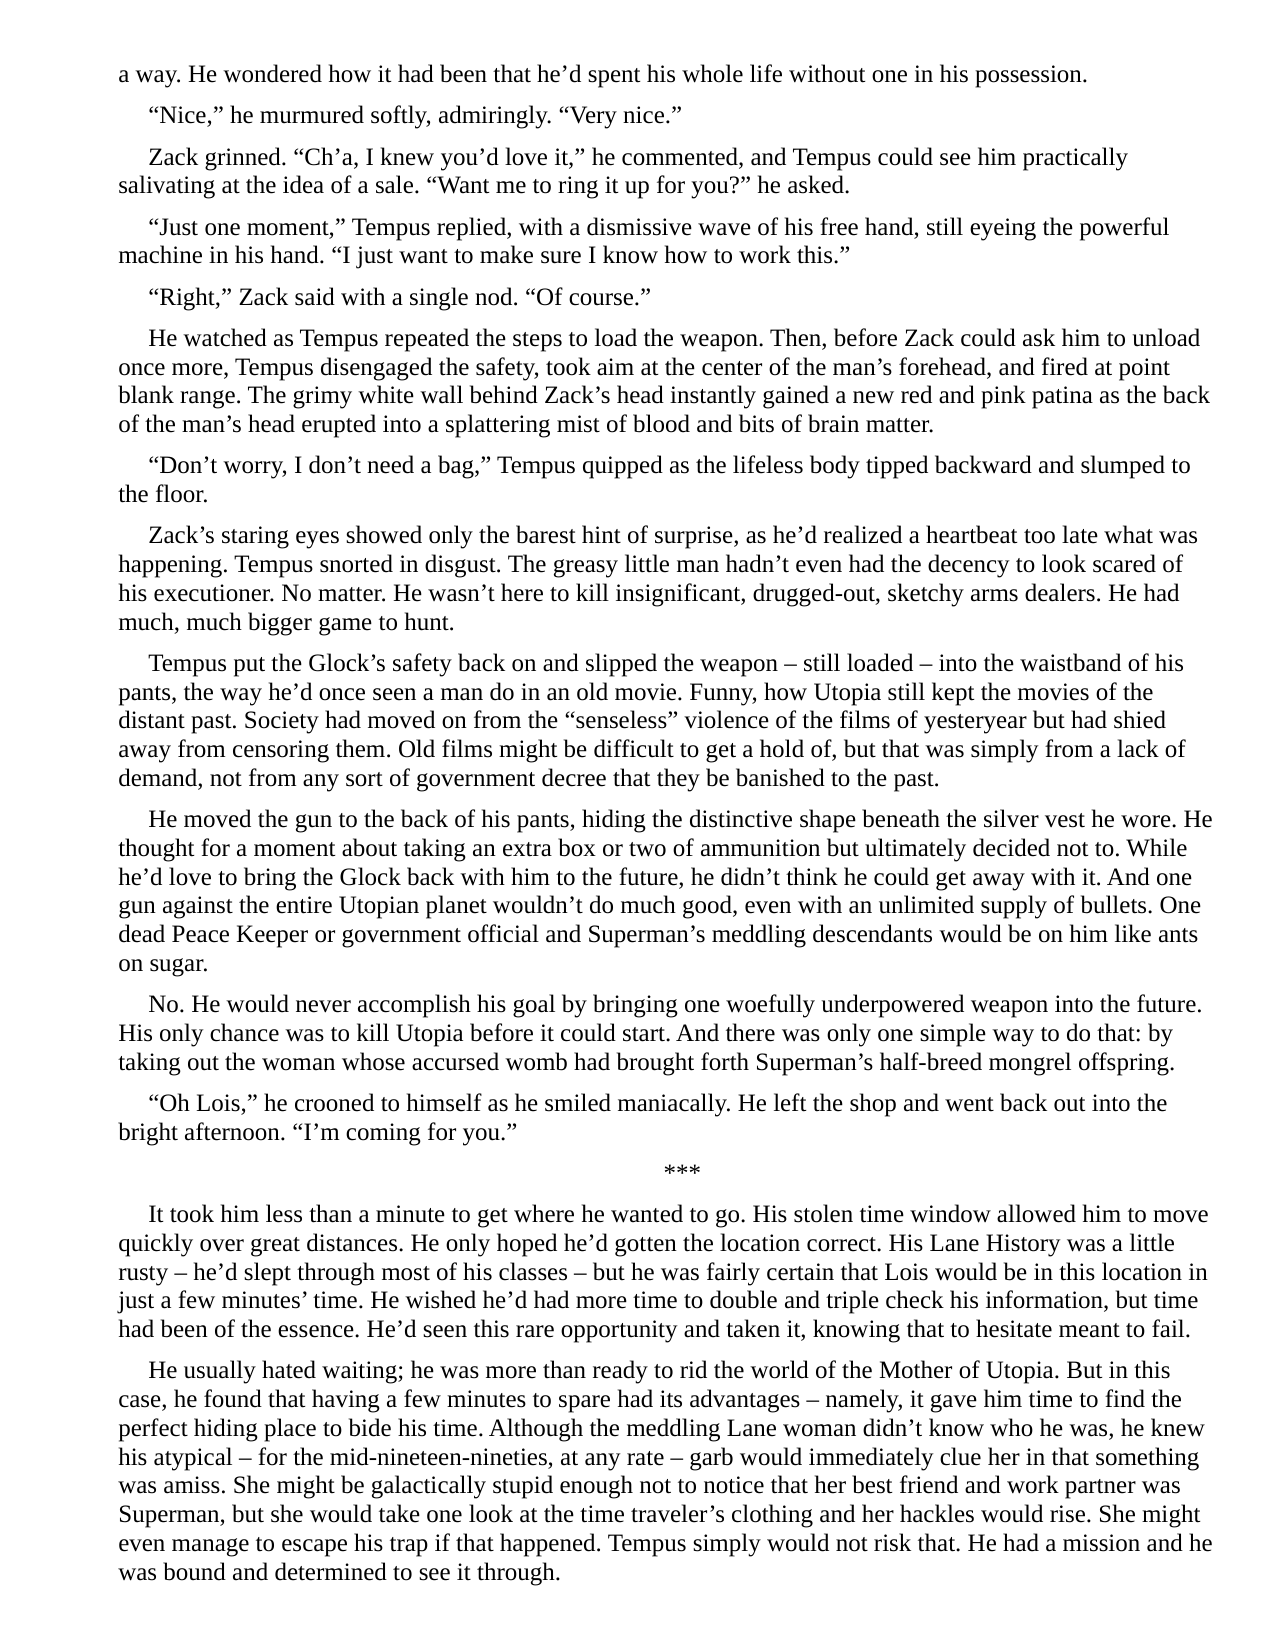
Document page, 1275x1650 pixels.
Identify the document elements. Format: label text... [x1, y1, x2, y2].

text “Don’t worry, I don’t need a bag,” Tempus quipped as the lifeless body tipped backward and slumped to the floor. [118, 450, 1216, 508]
text Zack’s staring eyes showed only the barest hint of surprise, as he’d realized a heartbeat too late what was happening. Tempus snorted in disgust. The greasy little man hadn’t even had the decency to look scared of his executioner. No matter. He wasn’t here to kill insignificant, drugged-out, sketchy arms dealers. He had much, much bigger game to hunt. [118, 520, 1216, 635]
text He moved the gun to the back of his pants, hiding the distinctive shape beneath the silver vest he wore. He thought for a moment about taking an extra box or two of ammunition but ultimately decided not to. While he’d love to bring the Glock back with him to the future, he didn’t think he could get away with it. And one gun against the entire Utopian planet wouldn’t do much good, even with an unlimited supply of bullets. One dead Peace Keeper or government official and Superman’s meddling descendants would be on him like ants on sugar. [118, 804, 1216, 977]
text He watched as Tempus repeated the steps to load the weapon. Then, before Zack could ask him to unload once more, Tempus disengaged the safety, took aim at the center of the man’s forehead, and fired at point blank range. The grimy white wall behind Zack’s head instantly gained a new red and pink patina as the back of the man’s head erupted into a splattering mist of blood and bits of brain matter. [118, 323, 1216, 438]
text No. He would never accomplish his goal by bringing one woefully underpowered weapon into the future. His only chance was to kill Utopia before it could start. And there was only one simple way to do that: by taking out the woman whose accursed womb had brought forth Superman’s half-breed mongrel offspring. [118, 989, 1216, 1075]
text Zack grinned. “Ch’a, I knew you’d love it,” he commented, and Tempus could see him practically salivating at the idea of a sale. “Want me to ring it up for you?” he asked. [118, 142, 1216, 199]
text “Just one moment,” Tempus replied, with a dismissive wave of his free hand, still eyeing the powerful machine in his hand. “I just want to make sure I know how to work this.” [118, 212, 1216, 269]
text “Oh Lois,” he crooned to himself as he smiled maniacally. He left the shop and went back out into the bright afternoon. “I’m coming for you.” [118, 1088, 1216, 1145]
text “Nice,” he murmured softly, admiringly. “Very nice.” [118, 100, 1216, 129]
text *** [118, 1158, 1216, 1187]
text a way. He wondered how it had been that he’d spent his whole life without one in his possession. [118, 59, 1216, 88]
text He usually hated waiting; he was more than ready to rid the world of the Mother of Utopia. But in this case, he found that having a few minutes to spare had its advantages – namely, it gave him time to find the perfect hiding place to bide his time. Although the meddling Lane woman didn’t know who he was, he knew his atypical – for the mid-nineteen-nineties, at any rate – garb would immediately clue her in that something was amiss. She might be galactically stupid enough not to notice that her best friend and work partner was Superman, but she would take one look at the time traveler’s clothing and her hackles would rise. She might even manage to escape his trap if that happened. Tempus simply would not risk that. He had a mission and he was bound and determined to see it through. [118, 1355, 1216, 1585]
text Tempus put the Glock’s safety back on and slipped the weapon – still loaded – into the waistband of his pants, the way he’d once seen a man do in an old movie. Funny, how Utopia still kept the movies of the distant past. Society had moved on from the “senseless” violence of the films of yesteryear but had shied away from censoring them. Old films might be difficult to get a hold of, but that was simply from a lack of demand, not from any sort of government decree that they be banished to the past. [118, 648, 1216, 792]
text “Right,” Zack said with a single nod. “Of course.” [118, 282, 1216, 310]
text It took him less than a minute to get where he wanted to go. His stolen time window allowed him to move quickly over great distances. He only hoped he’d gotten the location correct. His Lane History was a little rusty – he’d slept through most of his classes – but he was fairly certain that Lois would be in this location in just a few minutes’ time. He wished he’d had more time to double and triple check his information, but time had been of the essence. He’d seen this rare opportunity and taken it, knowing that to hesitate meant to fail. [118, 1199, 1216, 1343]
